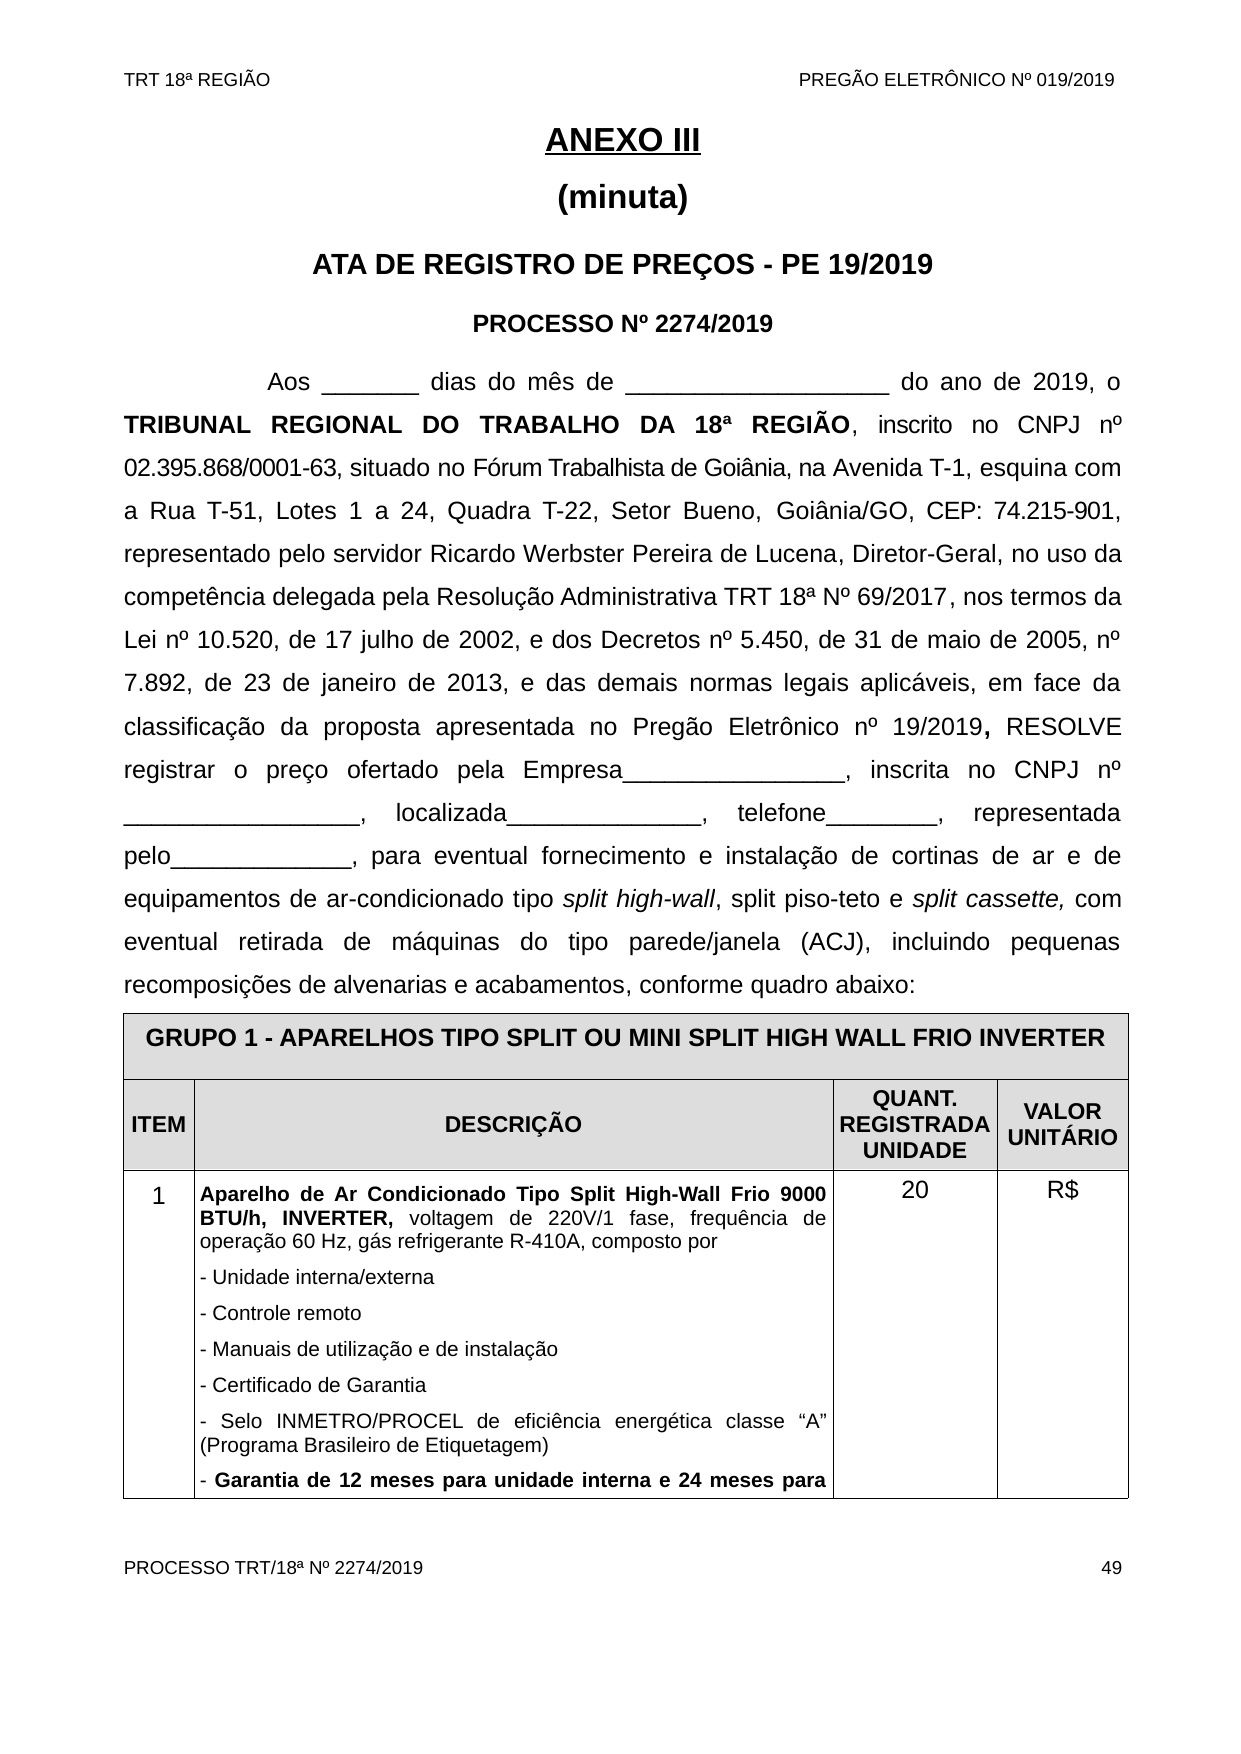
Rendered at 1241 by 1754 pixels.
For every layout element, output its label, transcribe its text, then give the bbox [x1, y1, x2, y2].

text PROCESSO Nº 2274/2019 [123, 309, 1122, 338]
table_cell Aparelho de Ar Condicionado Tipo Split High-Wall Frio 9000 BTU/h, INVERTER, voltagem de 220V/1 fase, frequência de operação 60 Hz, gás refrigerante R-410A, composto por - Unidade interna/externa - Controle remoto - Manuais de utilização e de instalação - Certificado de Garantia - Selo INMETRO/PROCEL de eficiência energética classe “A” (Programa Brasileiro de Etiquetagem) - Garantia de 12 meses para unidade interna e 24 meses para [195, 1171, 833, 1498]
table_cell 1 [124, 1171, 194, 1498]
table_cell DESCRIÇÃO [195, 1080, 833, 1169]
text ANEXO III [123, 120, 1122, 158]
text Aos _______ dias do mês de ___________________ do ano de 2019, o TRIBUNAL REGIONAL DO TRABALHO DA 18ª REGIÃO, inscrito no CNPJ nº 02.395.868/0001-63, situado no Fórum Trabalhista de Goiânia, na Avenida T-1, esquina com a Rua T-51, Lotes 1 a 24, Quadra T-22, Setor Bueno, Goiânia/GO, CEP: 74.215-901, representado pelo servidor Ricardo Werbster Pereira de Lucena, Diretor-Geral, no uso da competência delegada pela Resolução Administrativa TRT 18ª Nº 69/2017, nos termos da Lei nº 10.520, de 17 julho de 2002, e dos Decretos nº 5.450, de 31 de maio de 2005, nº 7.892, de 23 de janeiro de 2013, e das demais normas legais aplicáveis, em face da classificação da proposta apresentada no Pregão Eletrônico nº 19/2019, RESOLVE registrar o preço ofertado pela Empresa________________, inscrita no CNPJ nº _________________, localizada______________, telefone________, representada pelo_____________, para eventual fornecimento e instalação de cortinas de ar e de equipamentos de ar-condicionado tipo split high-wall, split piso-teto e split cassette, com eventual retirada de máquinas do tipo parede/janela (ACJ), incluindo pequenas recomposições de alvenarias e acabamentos, conforme quadro abaixo: [123, 366, 1122, 999]
text ATA DE REGISTRO DE PREÇOS - PE 19/2019 [123, 247, 1122, 280]
table_cell R$ [998, 1171, 1128, 1498]
table_header GRUPO 1 - APARELHOS TIPO SPLIT OU MINI SPLIT HIGH WALL FRIO INVERTER [124, 1014, 1128, 1079]
table_cell QUANT. REGISTRADA UNIDADE [834, 1080, 997, 1169]
table_cell VALOR UNITÁRIO [998, 1080, 1128, 1169]
table_cell ITEM [124, 1080, 194, 1169]
table_cell 20 [834, 1171, 997, 1498]
text (minuta) [123, 177, 1122, 216]
